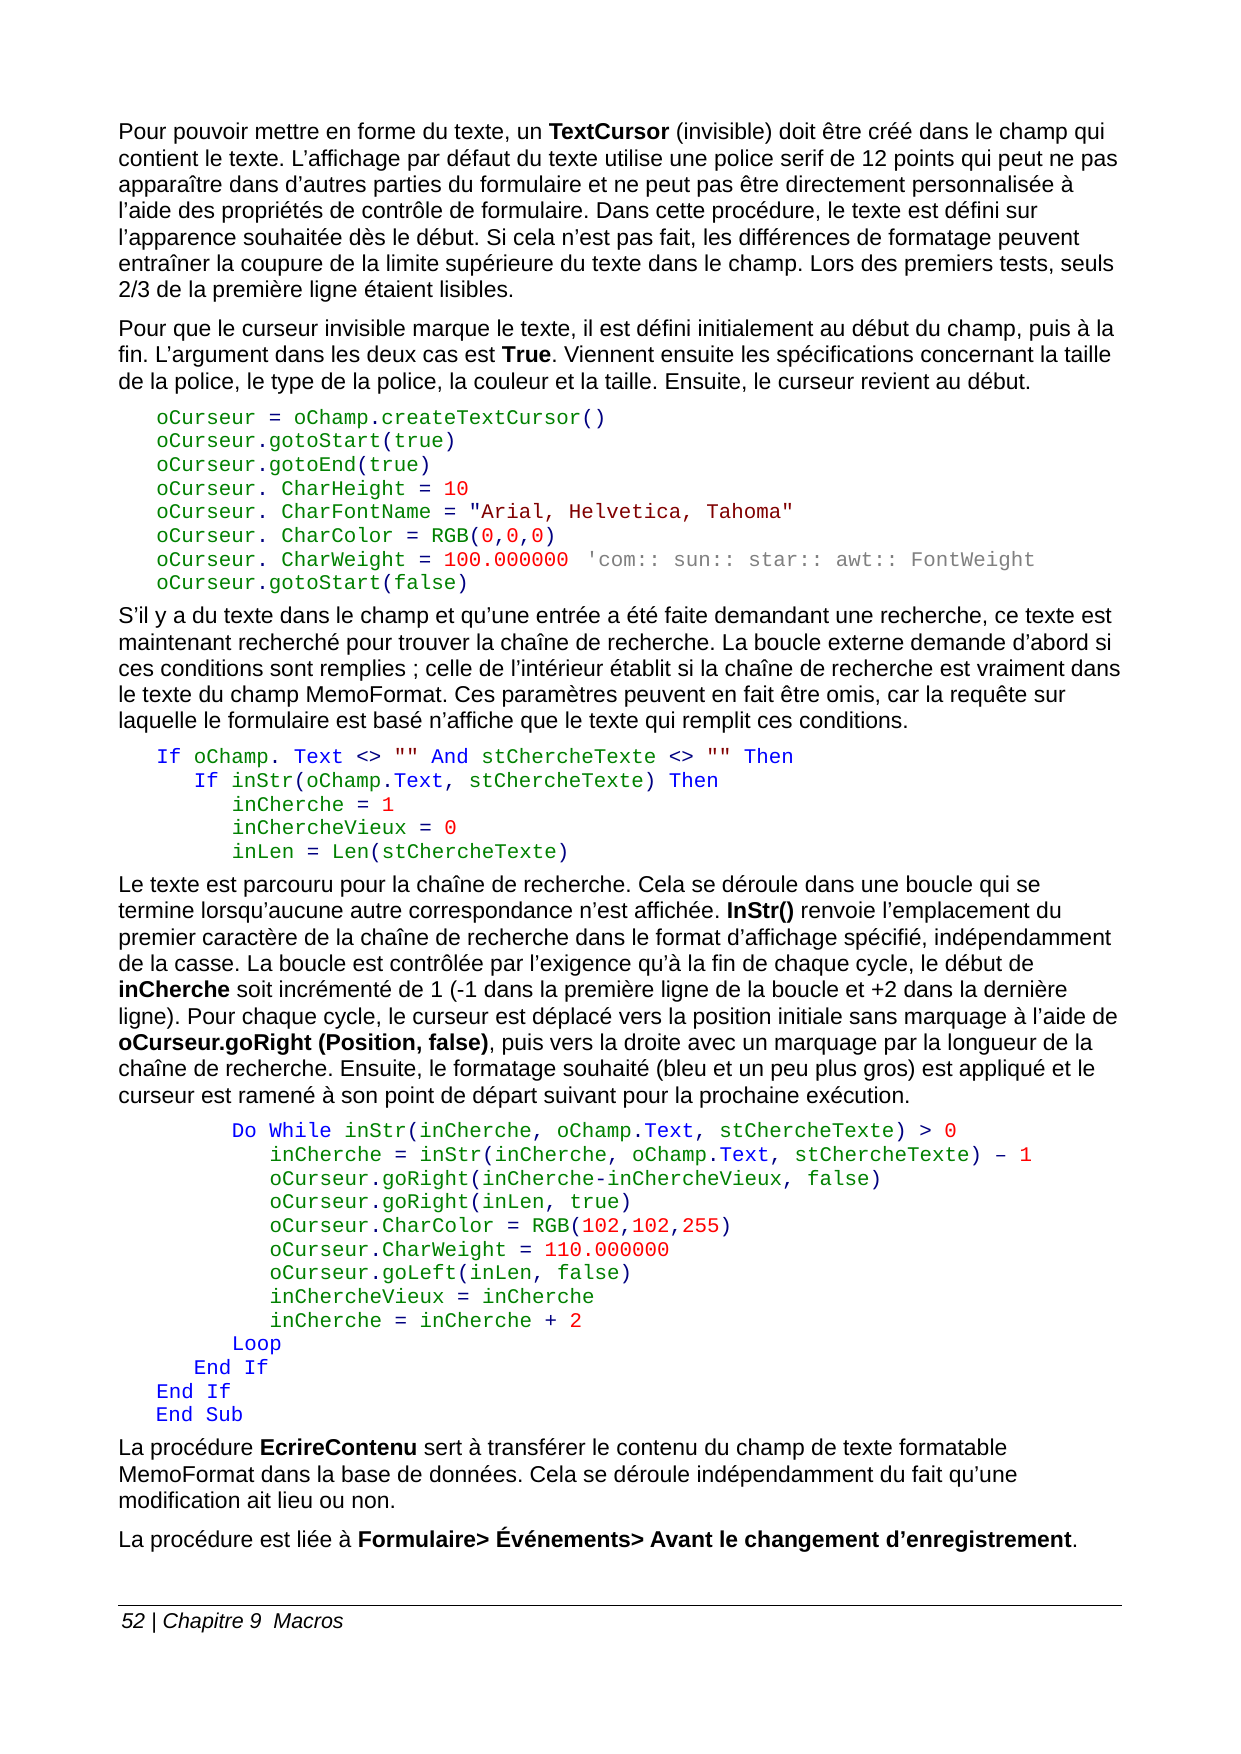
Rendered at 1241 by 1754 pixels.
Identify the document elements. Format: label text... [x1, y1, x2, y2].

text oCurseur. CharFontName = "Arial, Helvetica, Tahoma" [156, 501, 1122, 525]
text Do While inStr(inCherche, oChamp.Text, stChercheTexte) > 0 [156, 1121, 1122, 1144]
text inChercheVieux = inCherche [156, 1286, 1122, 1310]
text Pour que le curseur invisible marque le texte, il est défini initialement au début du champ, puis à la fin. L’argument dans les deux cas est True. Viennent ensuite les spécifications concernant la taille de la police, le type de la police, la couleur et la taille. Ensuite, le curseur revient au début. [118, 315, 1122, 394]
text End If [156, 1357, 1122, 1381]
text Pour pouvoir mettre en forme du texte, un TextCursor (invisible) doit être créé dans le champ qui contient le texte. L’affichage par défaut du texte utilise une police serif de 12 points qui peut ne pas apparaître dans d’autres parties du formulaire et ne peut pas être directement personnalisée à l’aide des propriétés de contrôle de formulaire. Dans cette procédure, le texte est défini sur l’apparence souhaitée dès le début. Si cela n’est pas fait, les différences de formatage peuvent entraîner la coupure de la limite supérieure du texte dans le champ. Lors des premiers tests, seuls 2/3 de la première ligne étaient lisibles. [118, 118, 1122, 303]
text La procédure est liée à Formulaire> Événements> Avant le changement d’enregistrement. [118, 1526, 1122, 1552]
text oCurseur.CharWeight = 110.000000 [156, 1239, 1122, 1262]
text inLen = Len(stChercheTexte) [156, 841, 1122, 864]
text oCurseur.goRight(inLen, true) [156, 1191, 1122, 1215]
text inCherche = inStr(inCherche, oChamp.Text, stChercheTexte) – 1 [156, 1144, 1122, 1168]
text End If [156, 1381, 1122, 1404]
text Le texte est parcouru pour la chaîne de recherche. Cela se déroule dans une boucle qui se termine lorsqu’aucune autre correspondance n’est affichée. InStr() renvoie l’emplacement du premier caractère de la chaîne de recherche dans le format d’affichage spécifié, indépendamment de la casse. La boucle est contrôlée par l’exigence qu’à la fin de chaque cycle, le début de inCherche soit incrémenté de 1 (-1 dans la première ligne de la boucle et +2 dans la dernière ligne). Pour chaque cycle, le curseur est déplacé vers la position initiale sans marquage à l’aide de oCurseur.goRight (Position, false), puis vers la droite avec un marquage par la longueur de la chaîne de recherche. Ensuite, le formatage souhaité (bleu et un peu plus gros) est appliqué et le curseur est ramené à son point de départ suivant pour la prochaine exécution. [118, 871, 1122, 1108]
text oCurseur.goRight(inCherche-inChercheVieux, false) [156, 1168, 1122, 1191]
text S’il y a du texte dans le champ et qu’une entrée a été faite demandant une recherche, ce texte est maintenant recherché pour trouver la chaîne de recherche. La boucle externe demande d’abord si ces conditions sont remplies ; celle de l’intérieur établit si la chaîne de recherche est vraiment dans le texte du champ MemoFormat. Ces paramètres peuvent en fait être omis, car la requête sur laquelle le formulaire est basé n’affiche que le texte qui remplit ces conditions. [118, 602, 1122, 734]
text oCurseur. CharWeight = 100.000000 'com:: sun:: star:: awt:: FontWeight [156, 548, 1122, 572]
text inCherche = inCherche + 2 [156, 1310, 1122, 1333]
text inCherche = 1 [156, 794, 1122, 817]
text oCurseur.gotoStart(true) [156, 430, 1122, 454]
text If oChamp. Text <> "" And stChercheTexte <> "" Then [156, 746, 1122, 770]
text inChercheVieux = 0 [156, 817, 1122, 841]
text oCurseur = oChamp.createTextCursor() [156, 407, 1122, 430]
text End Sub [156, 1404, 1122, 1428]
text If inStr(oChamp.Text, stChercheTexte) Then [156, 770, 1122, 794]
text oCurseur. CharColor = RGB(0,0,0) [156, 525, 1122, 548]
text oCurseur. CharHeight = 10 [156, 478, 1122, 501]
text oCurseur.gotoStart(false) [156, 572, 1122, 596]
text oCurseur.gotoEnd(true) [156, 454, 1122, 478]
text Loop [156, 1333, 1122, 1357]
text oCurseur.goLeft(inLen, false) [156, 1262, 1122, 1286]
text oCurseur.CharColor = RGB(102,102,255) [156, 1215, 1122, 1239]
text La procédure EcrireContenu sert à transférer le contenu du champ de texte formatable MemoFormat dans la base de données. Cela se déroule indépendamment du fait qu’une modification ait lieu ou non. [118, 1434, 1122, 1513]
